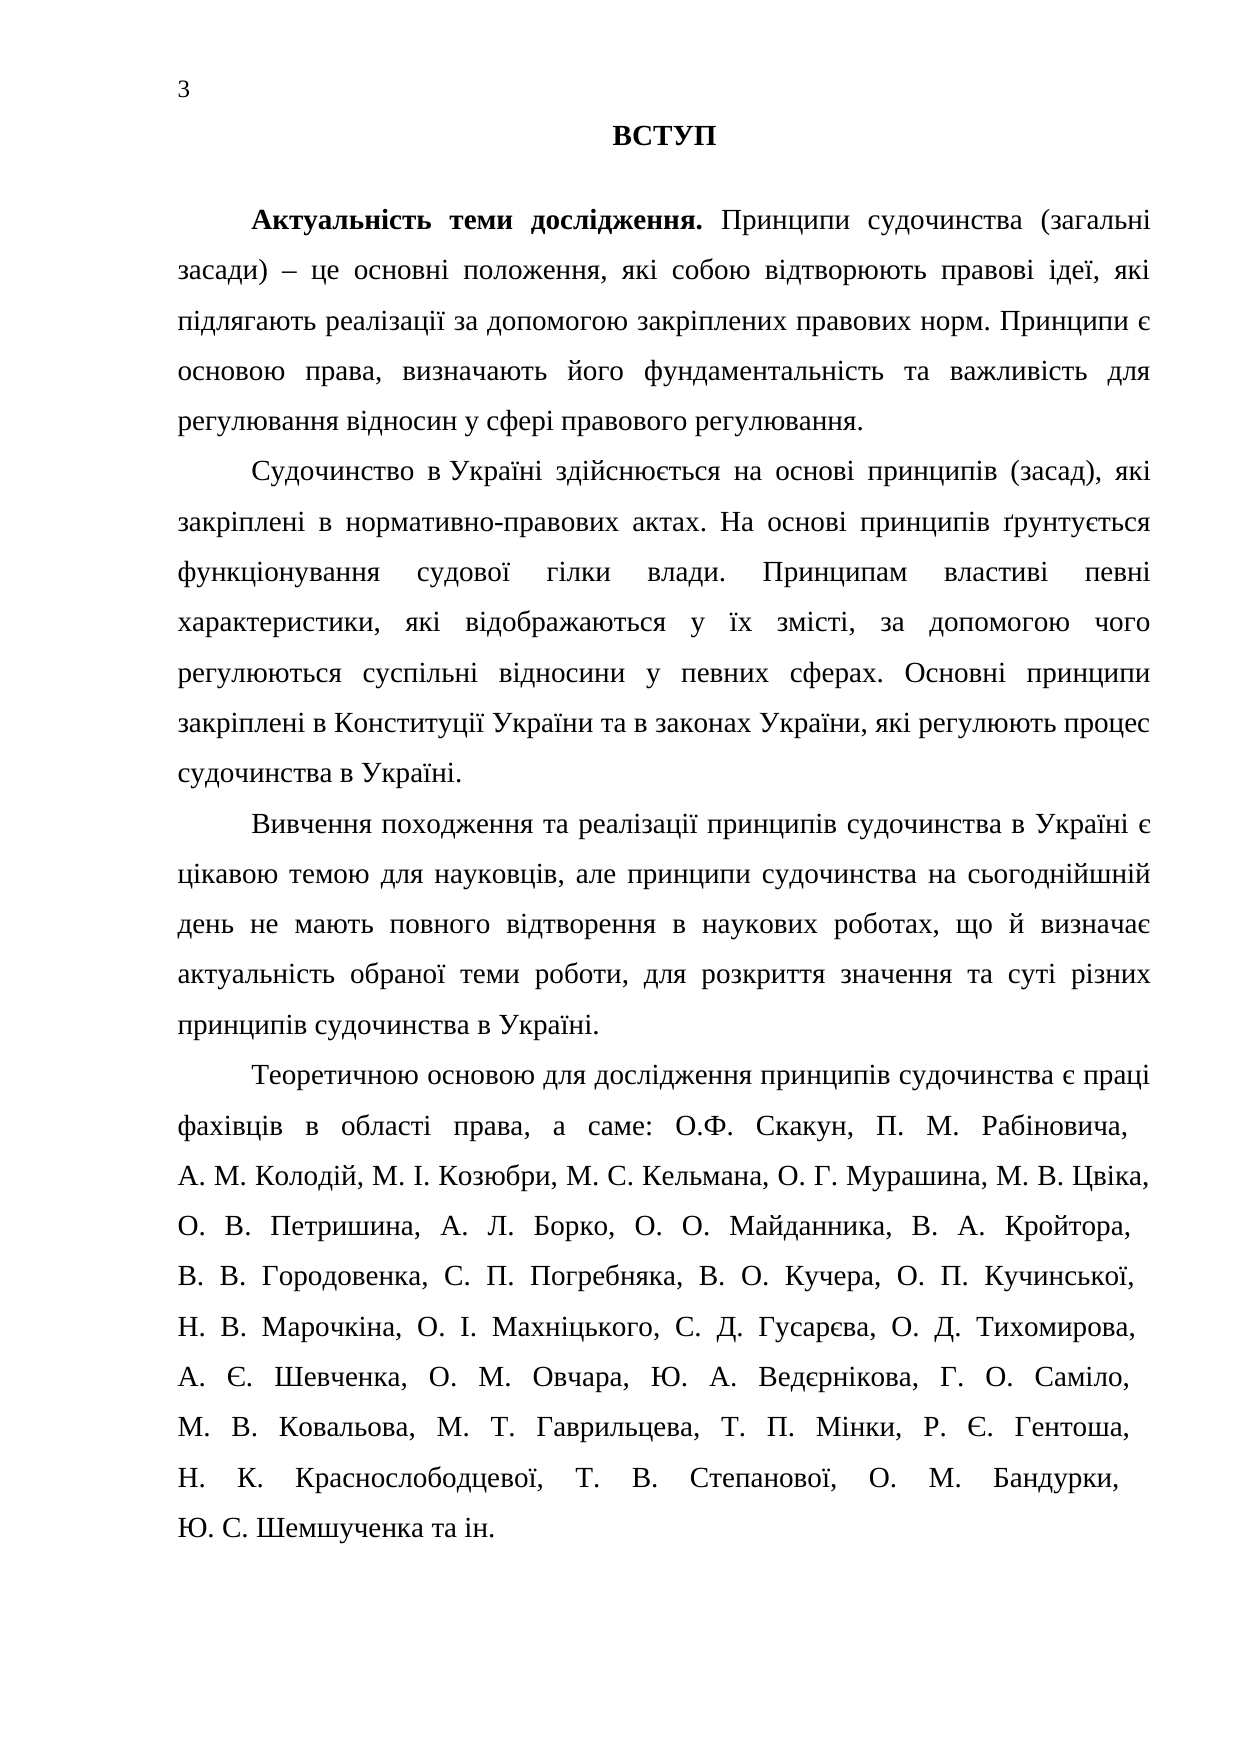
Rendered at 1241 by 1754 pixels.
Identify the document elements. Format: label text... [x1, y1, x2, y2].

text Вивчення походження та реалізації принципів судочинства в Україні є цікавою темою для науковців, але принципи судочинства на сьогоднійшній день не мають повного відтворення в наукових роботах, що й визначає актуальність обраної теми роботи, для розкриття значення та суті різних принципів судочинства в Україні. [177, 806, 1152, 1041]
text Теоретичною основою для дослідження принципів судочинства є праці фахівців в області права, а саме: О.Ф. Скакун, П. М. Рабіновича, А. М. Колодій, М. І. Козюбри, М. С. Кельмана, О. Г. Мурашина, М. В. Цвіка, О. В. Петришина, А. Л. Борко, О. О. Майданника, В. А. Кройтора, В. В. Городовенка, С. П. Погребняка, В. О. Кучера, О. П. Кучинської, Н. В. Марочкіна, О. І. Махніцького, С. Д. Гусарєва, О. Д. Тихомирова, А. Є. Шевченка, О. М. Овчара, Ю. А. Ведєрнікова, Г. О. Саміло, М. В. Ковальова, М. Т. Гаврильцева, Т. П. Мінки, Р. Є. Гентоша, Н. К. Краснослободцевої, Т. В. Степанової, О. М. Бандурки, Ю. С. Шемшученка та ін. [177, 1057, 1152, 1544]
text ВСТУП [177, 118, 1152, 152]
text Судочинство в Україні здійснюється на основі принципів (засад), які закріплені в нормативно-правових актах. На основі принципів ґрунтується функціонування судової гілки влади. Принципам властиві певні характеристики, які відображаються у їх змісті, за допомогою чого регулюються суспільні відносини у певних сферах. Основні принципи закріплені в Конституції України та в законах України, які регулюють процес судочинства в Україні. [177, 453, 1152, 789]
text Актуальність теми дослідження. Принципи судочинства (загальні засади) – це основні положення, які собою відтворюють правові ідеї, які підлягають реалізації за допомогою закріплених правових норм. Принципи є основою права, визначають його фундаментальність та важливість для регулювання відносин у сфері правового регулювання. [177, 202, 1152, 437]
